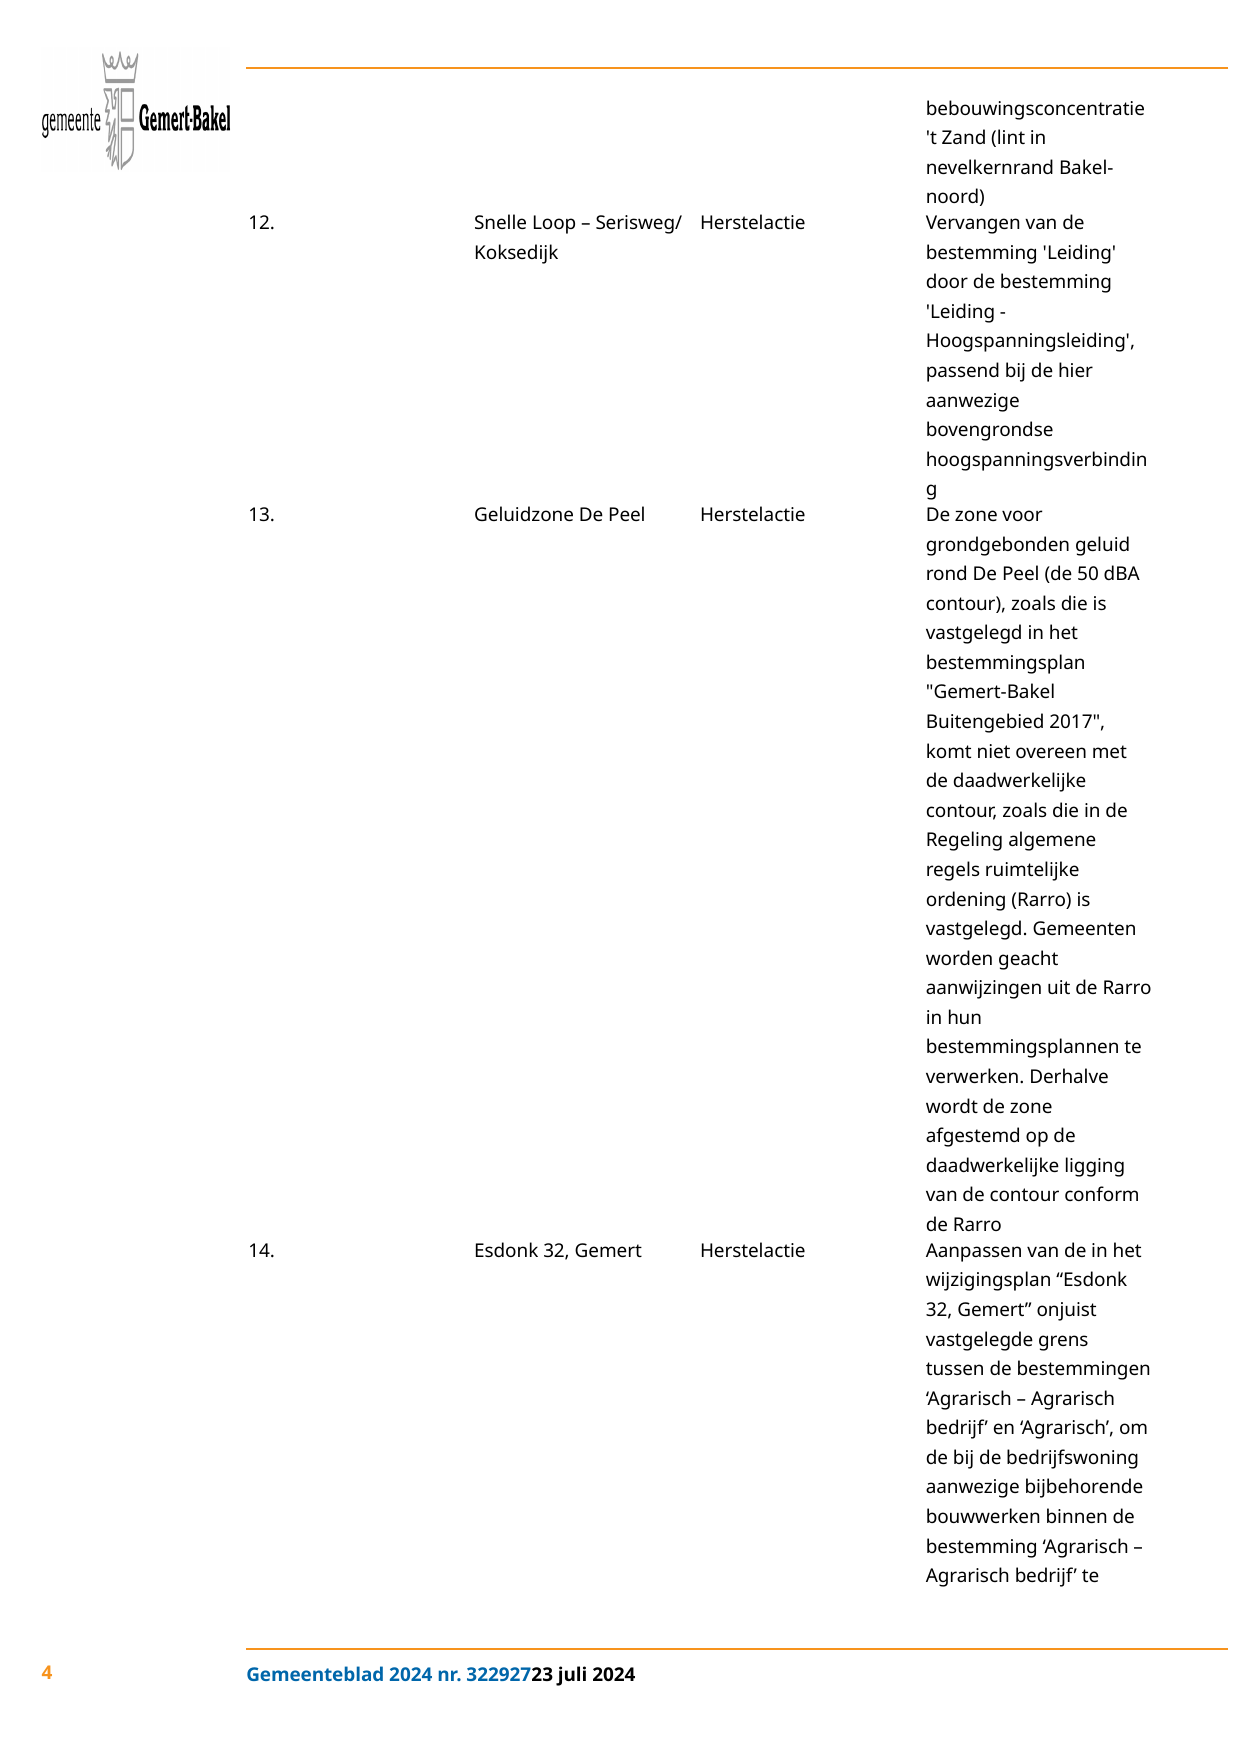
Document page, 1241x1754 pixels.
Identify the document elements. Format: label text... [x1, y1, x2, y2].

table_cell Snelle Loop – Serisweg/ Koksedijk [474, 209, 700, 501]
table_cell Esdonk 32, Gemert [474, 1237, 700, 1588]
table_cell Vervangen van de bestemming 'Leiding' door de bestemming 'Leiding - Hoogspanningsleiding', passend bij de hier aanwezige bovengrondse hoogspanningsverbinding [926, 209, 1152, 501]
table_cell Aanpassen van de in het wijzigingsplan “Esdonk 32, Gemert” onjuist vastgelegde grens tussen de bestemmingen ‘Agrarisch – Agrarisch bedrijf’ en ‘Agrarisch’, om de bij de bedrijfswoning aanwezige bijbehorende bouwwerken binnen de bestemming ‘Agrarisch – Agrarisch bedrijf’ te [926, 1237, 1152, 1588]
table_cell bebouwingsconcentratie 't Zand (lint in nevelkernrand Bakel-noord) [926, 95, 1152, 209]
table_cell [474, 95, 700, 209]
table_cell 12. [248, 209, 474, 501]
table_cell De zone voor grondgebonden geluid rond De Peel (de 50 dBA contour), zoals die is vastgelegd in het bestemmingsplan "Gemert-Bakel Buitengebied 2017", komt niet overeen met de daadwerkelijke contour, zoals die in de Regeling algemene regels ruimtelijke ordening (Rarro) is vastgelegd. Gemeenten worden geacht aanwijzingen uit de Rarro in hun bestemmingsplannen te verwerken. Derhalve wordt de zone afgestemd op de daadwerkelijke ligging van de contour conform de Rarro [926, 501, 1152, 1237]
table_cell Herstelactie [700, 209, 926, 501]
table_cell 13. [248, 501, 474, 1237]
table_cell [248, 95, 474, 209]
table_cell Geluidzone De Peel [474, 501, 700, 1237]
picture [41, 47, 231, 172]
table_cell [700, 95, 926, 209]
table_cell Herstelactie [700, 501, 926, 1237]
table_cell 14. [248, 1237, 474, 1588]
table_cell Herstelactie [700, 1237, 926, 1588]
